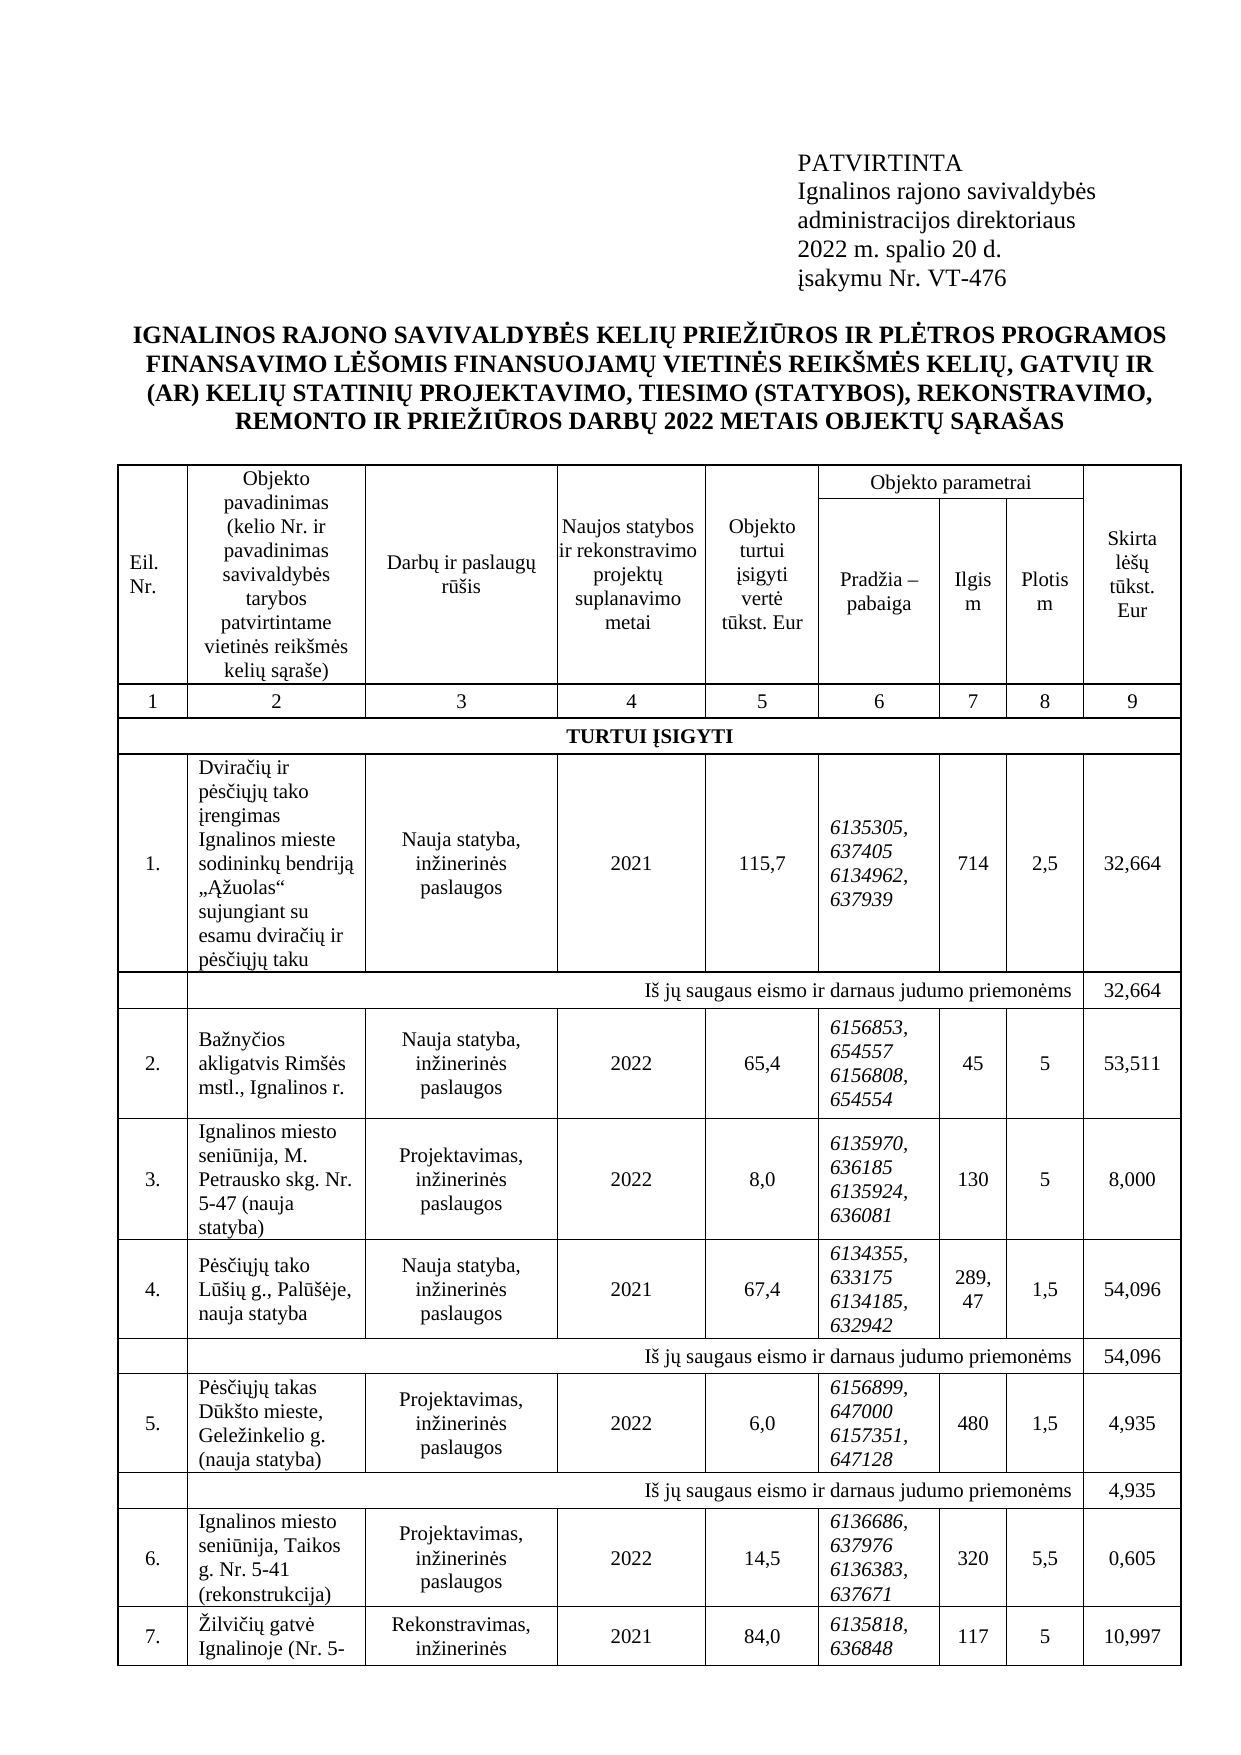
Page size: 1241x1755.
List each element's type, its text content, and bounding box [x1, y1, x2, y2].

table_cell 117 [940, 1607, 1006, 1664]
table_cell Nauja statyba, inžinerinės paslaugos [366, 755, 557, 971]
table_cell 4,935 [1084, 1473, 1180, 1508]
table_cell 115,7 [706, 755, 818, 971]
table_cell 1 [119, 685, 187, 717]
table_cell 10,997 [1084, 1607, 1180, 1664]
table_cell Projektavimas, inžinerinės paslaugos [366, 1119, 557, 1239]
table_cell 6. [119, 1509, 187, 1606]
table_cell 6135305, 637405 6134962, 637939 [819, 755, 939, 971]
table_cell Nauja statyba, inžinerinės paslaugos [366, 1009, 557, 1118]
table_cell 54,096 [1084, 1240, 1180, 1337]
table_cell 45 [940, 1009, 1006, 1118]
table_cell 2,5 [1007, 755, 1083, 971]
table_cell 7 [940, 685, 1006, 717]
table_cell 1,5 [1007, 1240, 1083, 1337]
table_cell Ignalinos miesto seniūnija, M. Petrausko skg. Nr. 5-47 (nauja statyba) [188, 1119, 365, 1239]
table_cell 2022 [558, 1009, 705, 1118]
table_cell 2. [119, 1009, 187, 1118]
table_cell 320 [940, 1509, 1006, 1606]
table_cell 6 [819, 685, 939, 717]
table_cell Pėsčiųjų takas Dūkšto mieste, Geležinkelio g. (nauja statyba) [188, 1374, 365, 1472]
table_header Objekto parametrai [819, 466, 1083, 497]
table_cell 2022 [558, 1374, 705, 1472]
table_cell Ignalinos miesto seniūnija, Taikos g. Nr. 5-41 (rekonstrukcija) [188, 1509, 365, 1606]
text įsakymu Nr. VT-476 [118, 263, 1181, 291]
table_cell 5 [1007, 1119, 1083, 1239]
table_cell Iš jų saugaus eismo ir darnaus judumo priemonėms [188, 1473, 1083, 1508]
table_cell 1. [119, 755, 187, 971]
table_cell Rekonstravimas, inžinerinės [366, 1607, 557, 1664]
table_cell 6134355, 633175 6134185, 632942 [819, 1240, 939, 1337]
table_cell 32,664 [1084, 973, 1180, 1007]
table_header Objekto turtui įsigyti vertė tūkst. Eur [706, 466, 818, 682]
table_cell 67,4 [706, 1240, 818, 1337]
table_cell 14,5 [706, 1509, 818, 1606]
table_cell 8,000 [1084, 1119, 1180, 1239]
table_cell 2021 [558, 1240, 705, 1337]
table_cell 84,0 [706, 1607, 818, 1664]
table_cell 5. [119, 1374, 187, 1472]
table_cell Projektavimas, inžinerinės paslaugos [366, 1374, 557, 1472]
table_cell 130 [940, 1119, 1006, 1239]
table_cell [119, 1473, 187, 1508]
table_cell 4 [558, 685, 705, 717]
table_cell 0,605 [1084, 1509, 1180, 1606]
table_header Eil. Nr. [119, 466, 187, 682]
table_cell 1,5 [1007, 1374, 1083, 1472]
table_cell 480 [940, 1374, 1006, 1472]
table_cell Pradžia – pabaiga [819, 499, 939, 682]
table_cell 5,5 [1007, 1509, 1083, 1606]
table_cell Pėsčiųjų tako Lūšių g., Palūšėje, nauja statyba [188, 1240, 365, 1337]
table_cell 2021 [558, 1607, 705, 1664]
table_cell 6,0 [706, 1374, 818, 1472]
table_cell 3 [366, 685, 557, 717]
table_cell 9 [1084, 685, 1180, 717]
table_cell 2022 [558, 1509, 705, 1606]
table_cell Projektavimas, inžinerinės paslaugos [366, 1509, 557, 1606]
table_header Skirta lėšų tūkst. Eur [1084, 466, 1180, 682]
table_cell 4,935 [1084, 1374, 1180, 1472]
table_cell Iš jų saugaus eismo ir darnaus judumo priemonėms [188, 1339, 1083, 1373]
table_cell [119, 1339, 187, 1373]
table_cell 5 [1007, 1607, 1083, 1664]
table_cell 6135970, 636185 6135924, 636081 [819, 1119, 939, 1239]
table_cell 714 [940, 755, 1006, 971]
table_cell Iš jų saugaus eismo ir darnaus judumo priemonėms [188, 973, 1083, 1007]
table_cell 2022 [558, 1119, 705, 1239]
table_cell 4. [119, 1240, 187, 1337]
table_cell 32,664 [1084, 755, 1180, 971]
table_cell Nauja statyba, inžinerinės paslaugos [366, 1240, 557, 1337]
table_cell 8,0 [706, 1119, 818, 1239]
text Ignalinos rajono savivaldybės [118, 176, 1181, 205]
table_cell 6136686, 637976 6136383, 637671 [819, 1509, 939, 1606]
table_cell Ilgis m [940, 499, 1006, 682]
text IGNALINOS RAJONO SAVIVALDYBĖS KELIŲ PRIEŽIŪROS IR PLĖTROS PROGRAMOS FINANSAVIMO LĖŠOMIS FINANSUOJAMŲ VIETINĖS REIKŠMĖS KELIŲ, GATVIŲ IR (AR) KELIŲ STATINIŲ PROJEKTAVIMO, TIESIMO (STATYBOS), REKONSTRAVIMO, REMONTO IR PRIEŽIŪROS DARBŲ 2022 METAIS OBJEKTŲ SĄRAŠAS [118, 320, 1181, 435]
table_cell 5 [1007, 1009, 1083, 1118]
table_cell Žilvičių gatvė Ignalinoje (Nr. 5- [188, 1607, 365, 1664]
table_cell 289,47 [940, 1240, 1006, 1337]
table_cell 8 [1007, 685, 1083, 717]
table_header Naujos statybos ir rekonstravimo projektų suplanavimo metai [558, 466, 705, 682]
table_cell 6156899, 647000 6157351, 647128 [819, 1374, 939, 1472]
table_cell 7. [119, 1607, 187, 1664]
text 2022 m. spalio 20 d. [118, 234, 1181, 263]
table_cell 3. [119, 1119, 187, 1239]
table_cell 65,4 [706, 1009, 818, 1118]
text administracijos direktoriaus [118, 205, 1181, 234]
table_cell TURTUI ĮSIGYTI [119, 719, 1180, 753]
table_cell [119, 973, 187, 1007]
table_cell Dviračių ir pėsčiųjų tako įrengimas Ignalinos mieste sodininkų bendriją „Ąžuolas“ sujungiant su esamu dviračių ir pėsčiųjų taku [188, 755, 365, 971]
table_cell Bažnyčios akligatvis Rimšės mstl., Ignalinos r. [188, 1009, 365, 1118]
table_header Objekto pavadinimas (kelio Nr. ir pavadinimas savivaldybės tarybos patvirtintame vietinės reikšmės kelių sąraše) [188, 466, 365, 682]
table_cell Plotis m [1007, 499, 1083, 682]
table_cell 2 [188, 685, 365, 717]
table_cell 53,511 [1084, 1009, 1180, 1118]
table_cell 6135818, 636848 [819, 1607, 939, 1664]
table_cell 2021 [558, 755, 705, 971]
table_cell 6156853, 654557 6156808, 654554 [819, 1009, 939, 1118]
table_cell 5 [706, 685, 818, 717]
table_cell 54,096 [1084, 1339, 1180, 1373]
table_header Darbų ir paslaugų rūšis [366, 466, 557, 682]
text PATVIRTINTA [118, 148, 1181, 176]
